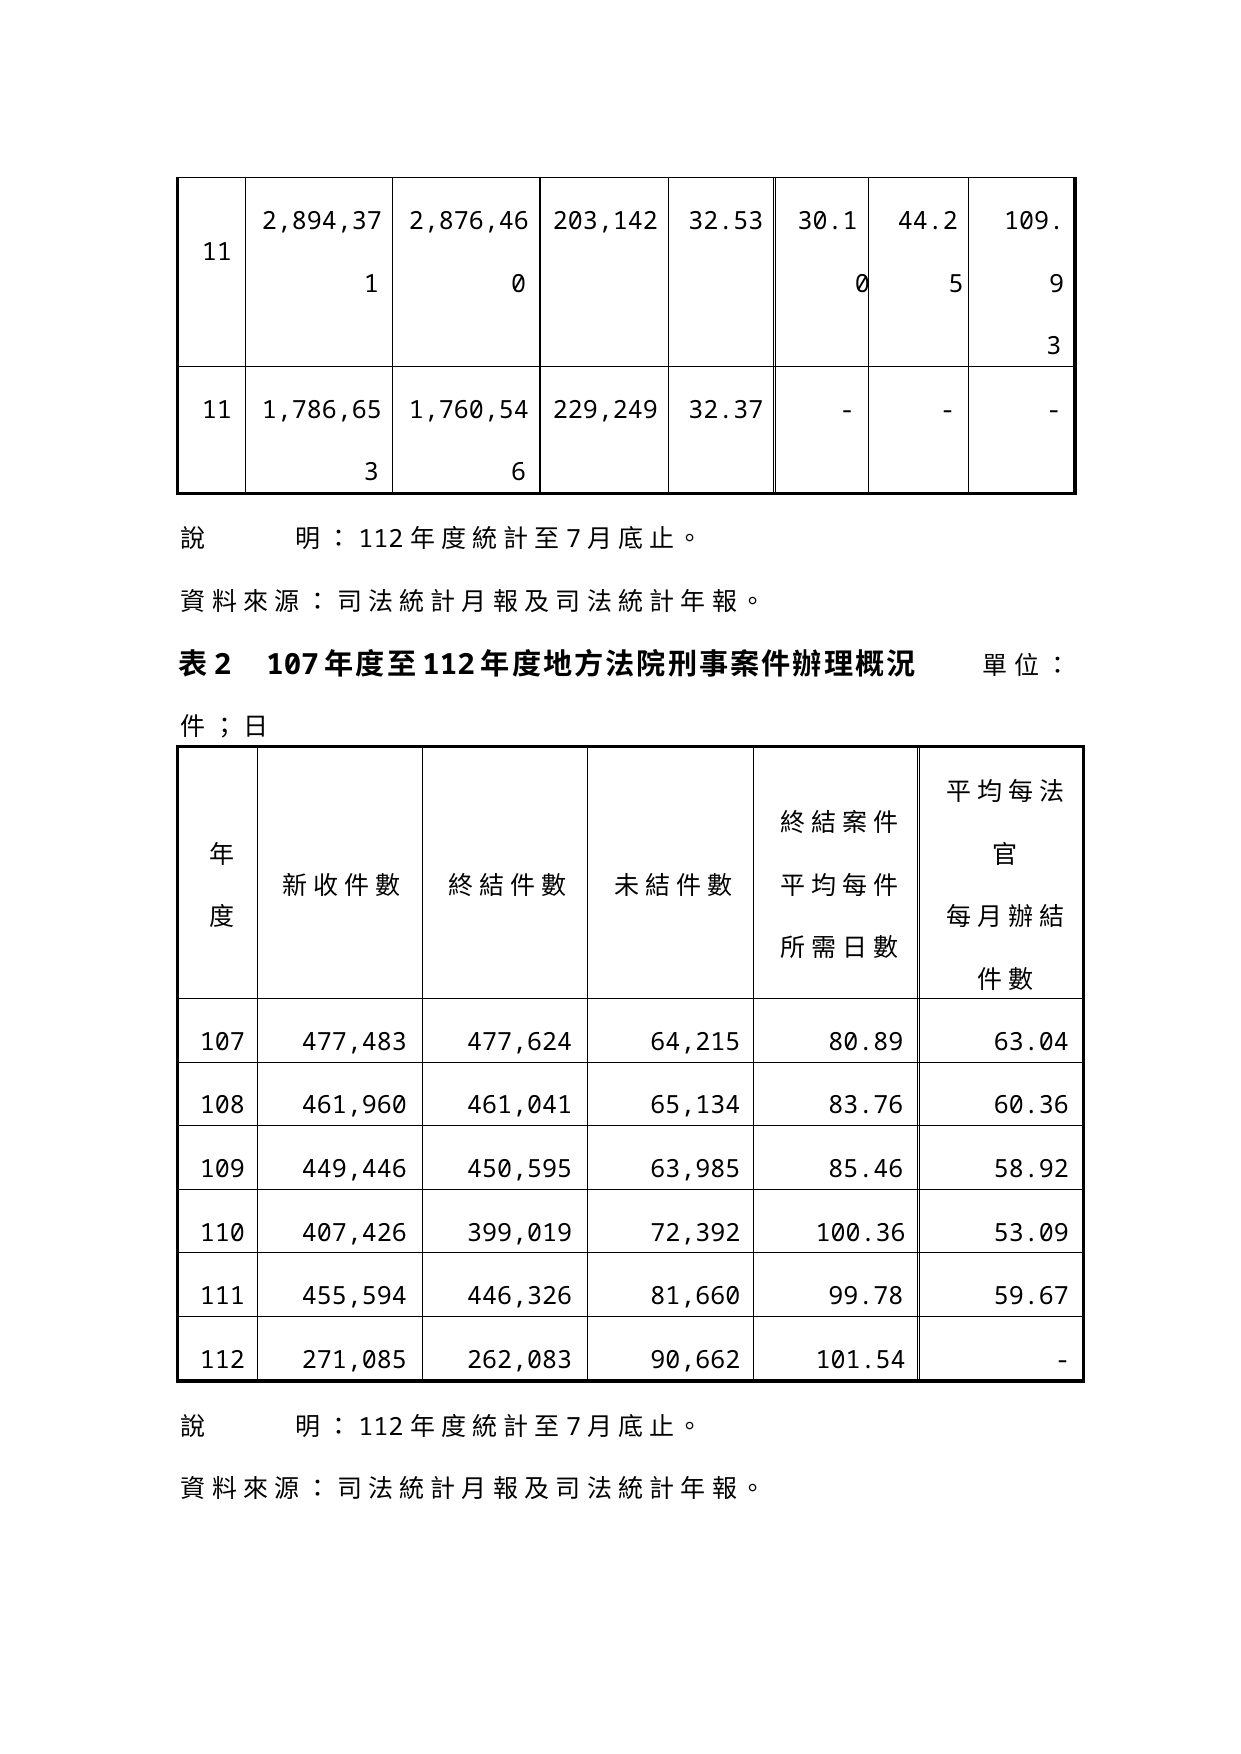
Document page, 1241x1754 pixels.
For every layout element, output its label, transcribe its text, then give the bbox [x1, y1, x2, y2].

table_cell 407,426 [258, 1190, 422, 1252]
text 表2 107年度至112年度地方法院刑事案件辦理概況 單位：件；日 [177, 620, 1063, 745]
table_cell 59.67 [920, 1253, 1082, 1316]
table_cell 100.36 [754, 1190, 917, 1252]
table_cell 399,019 [423, 1190, 587, 1252]
table_cell 461,960 [258, 1063, 422, 1125]
table_cell 112 [179, 367, 245, 492]
table_cell 63,985 [588, 1126, 753, 1189]
text 說 明：112年度統計至7月底止。 [177, 495, 1063, 557]
table_cell 80.89 [754, 999, 917, 1062]
table_cell 83.76 [754, 1063, 917, 1125]
table_cell 30.10 [776, 178, 868, 366]
table_cell 110 [179, 1190, 257, 1252]
table_cell 109.93 [969, 178, 1073, 366]
table_cell 111 [179, 1253, 257, 1316]
table_cell 477,624 [423, 999, 587, 1062]
table_header 未結件數 [588, 748, 753, 998]
table_cell 450,595 [423, 1126, 587, 1189]
table_header 年度 [179, 748, 257, 998]
table_cell 32.53 [669, 178, 773, 366]
table_cell 455,594 [258, 1253, 422, 1316]
text 資料來源：司法統計月報及司法統計年報。 [177, 1445, 1063, 1507]
table_cell 477,483 [258, 999, 422, 1062]
table_cell 58.92 [920, 1126, 1082, 1189]
table_cell 63.04 [920, 999, 1082, 1062]
table_cell 108 [179, 1063, 257, 1125]
text 資料來源：司法統計月報及司法統計年報。 [177, 557, 1063, 620]
table_header 平均每法官 每月辦結件數 [920, 748, 1082, 998]
table_cell 99.78 [754, 1253, 917, 1316]
table_cell 271,085 [258, 1317, 422, 1379]
table_cell 203,142 [541, 178, 668, 366]
table_cell 449,446 [258, 1126, 422, 1189]
table_cell 1,760,546 [393, 367, 539, 492]
table_cell - [920, 1317, 1082, 1379]
table_cell 32.37 [669, 367, 773, 492]
table_cell - [776, 367, 868, 492]
table_cell 65,134 [588, 1063, 753, 1125]
table_header 新收件數 [258, 748, 422, 998]
table_cell 229,249 [541, 367, 668, 492]
table_cell 53.09 [920, 1190, 1082, 1252]
table_header 終結案件平均每件所需日數 [754, 748, 917, 998]
table_cell 81,660 [588, 1253, 753, 1316]
table_cell 109 [179, 1126, 257, 1189]
table_cell 107 [179, 999, 257, 1062]
table_cell 446,326 [423, 1253, 587, 1316]
table_cell 112 [179, 1317, 257, 1379]
table_cell - [869, 367, 968, 492]
table_cell 101.54 [754, 1317, 917, 1379]
text 說 明：112年度統計至7月底止。 [177, 1383, 1063, 1445]
table_cell - [969, 367, 1073, 492]
table_cell 44.25 [869, 178, 968, 366]
table_cell 60.36 [920, 1063, 1082, 1125]
table_cell 64,215 [588, 999, 753, 1062]
table_cell 90,662 [588, 1317, 753, 1379]
table_header 終結件數 [423, 748, 587, 998]
table_cell 1,786,653 [246, 367, 392, 492]
table_cell 461,041 [423, 1063, 587, 1125]
table_cell 262,083 [423, 1317, 587, 1379]
table_cell 85.46 [754, 1126, 917, 1189]
table_cell 111 [179, 178, 245, 366]
table_cell 2,876,460 [393, 178, 539, 366]
table_cell 2,894,371 [246, 178, 392, 366]
table_cell 72,392 [588, 1190, 753, 1252]
